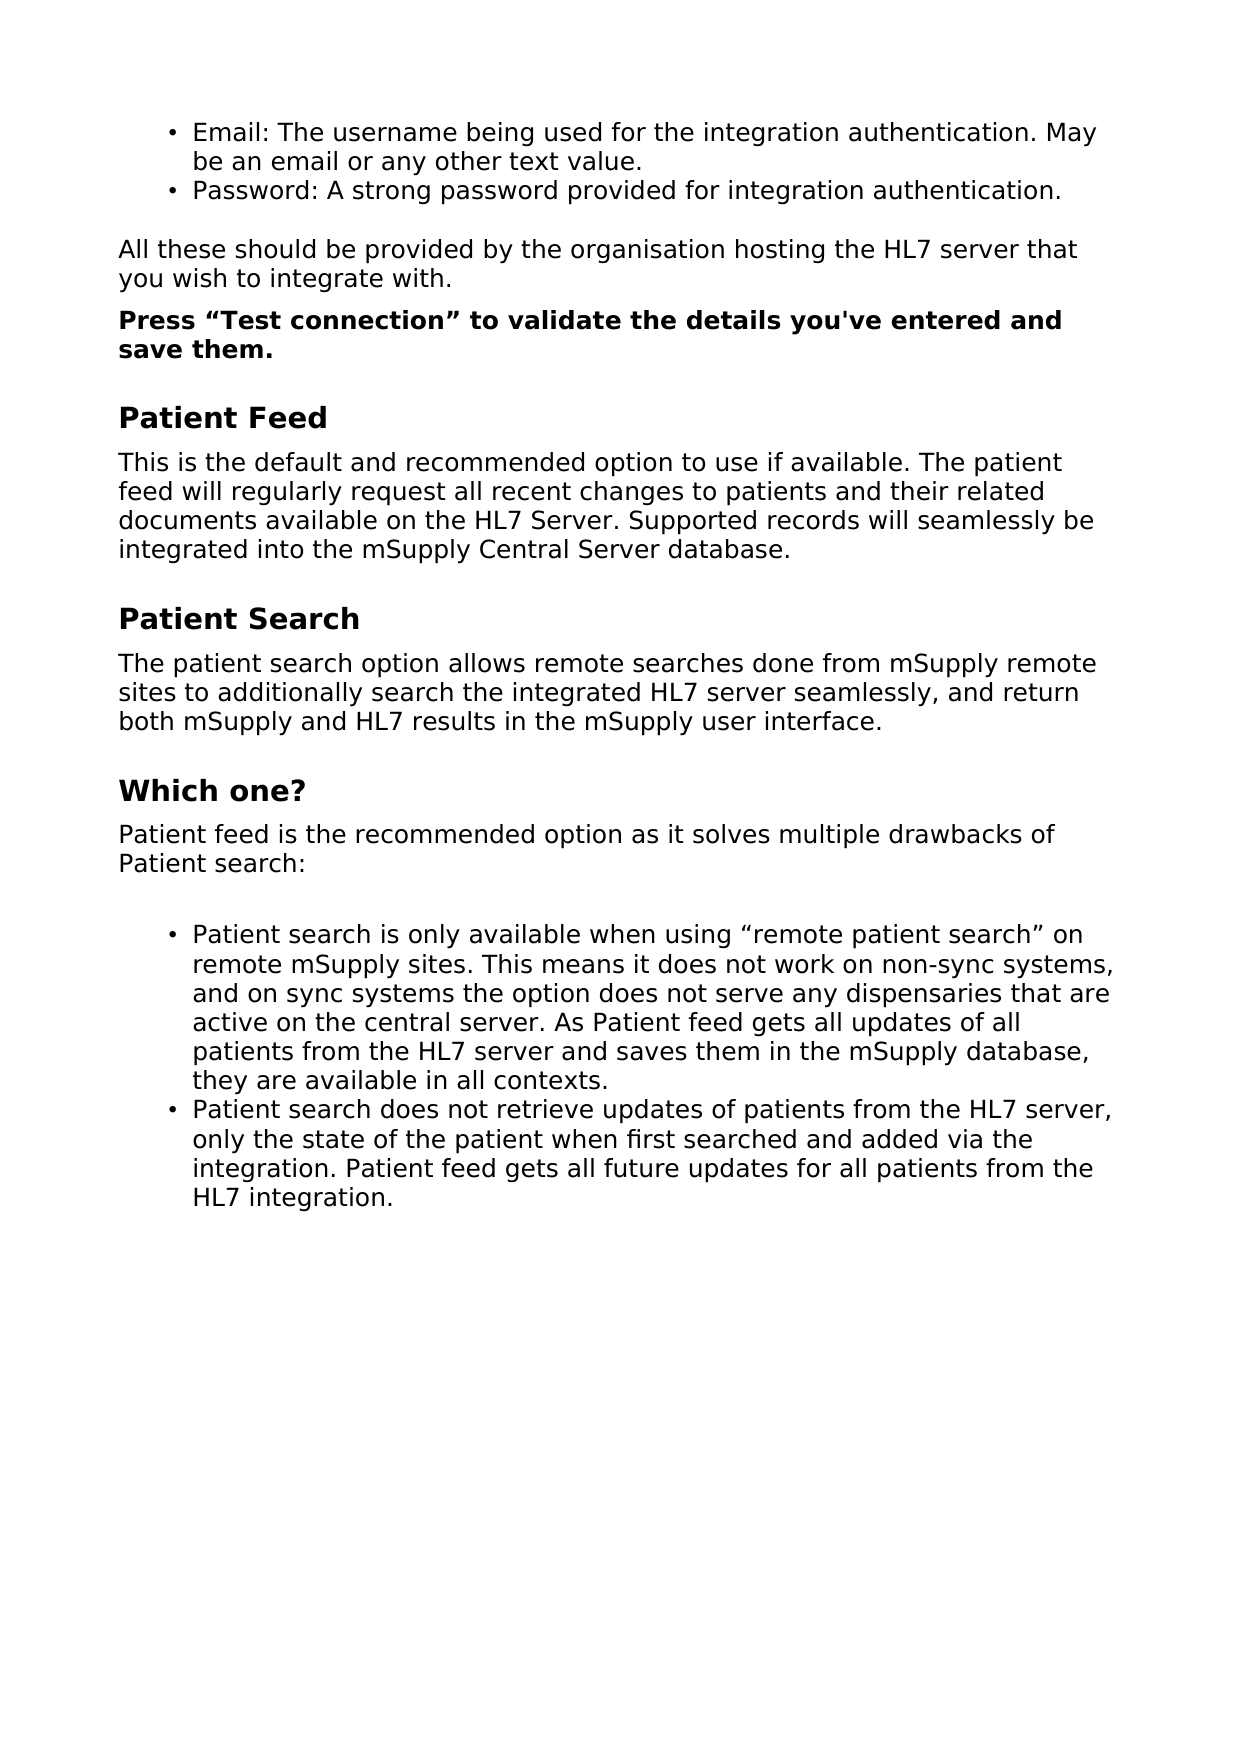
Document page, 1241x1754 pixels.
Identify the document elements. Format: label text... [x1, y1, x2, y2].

list Patient search does not retrieve updates of patients from the HL7 server, only the state of the patient when first searched and added via the integration. Patient feed gets all future updates for all patients from the HL7 integration. [177, 1096, 1122, 1212]
text The patient search option allows remote searches done from mSupply remote sites to additionally search the integrated HL7 server seamlessly, and return both mSupply and HL7 results in the mSupply user interface. [118, 649, 1122, 736]
text Patient feed is the recommended option as it solves multiple drawbacks of Patient search: [118, 820, 1122, 879]
subtitle Patient Search [118, 602, 1122, 636]
list Password: A strong password provided for integration authentication. [177, 176, 1122, 206]
subtitle Which one? [118, 774, 1122, 808]
list Email: The username being used for the integration authentication. May be an email or any other text value. [177, 118, 1122, 176]
text All these should be provided by the organisation hosting the HL7 server that you wish to integrate with. [118, 235, 1122, 293]
list Patient search is only available when using “remote patient search” on remote mSupply sites. This means it does not work on non-sync systems, and on sync systems the option does not serve any dispensaries that are active on the central server. As Patient feed gets all updates of all patients from the HL7 server and saves them in the mSupply database, they are available in all contexts. [177, 921, 1122, 1096]
subtitle Patient Feed [118, 402, 1122, 436]
text Press “Test connection” to validate the details you've entered and save them. [118, 306, 1122, 364]
text This is the default and recommended option to use if available. The patient feed will regularly request all recent changes to patients and their related documents available on the HL7 Server. Supported records will seamlessly be integrated into the mSupply Central Server database. [118, 448, 1122, 565]
